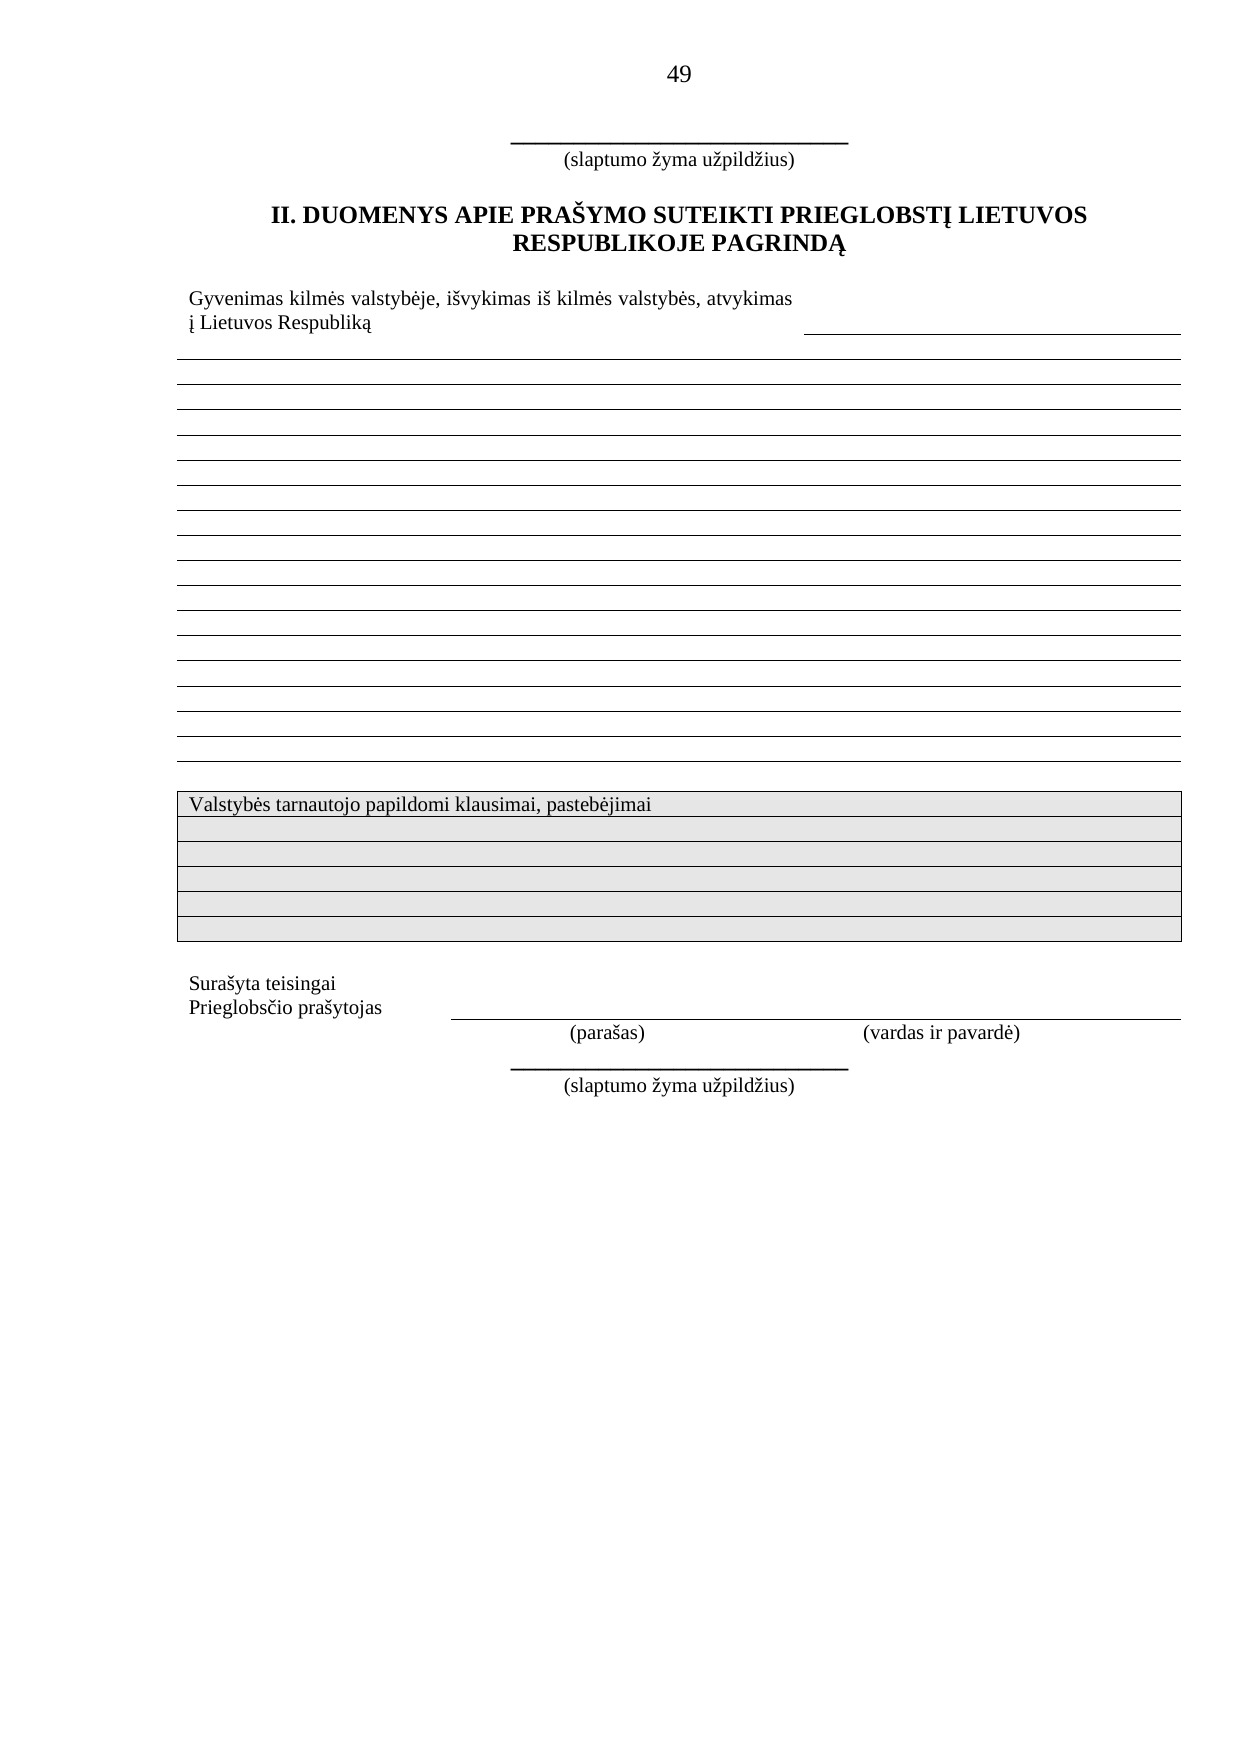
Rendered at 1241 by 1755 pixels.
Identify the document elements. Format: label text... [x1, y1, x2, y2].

table_cell [178, 892, 1181, 916]
table_cell [177, 334, 1181, 359]
table_cell [178, 842, 1181, 866]
table_cell [177, 636, 1181, 660]
table_header [451, 971, 1181, 1019]
table_cell [177, 586, 1181, 610]
text ___________________________ [177, 1044, 1181, 1073]
table_cell [177, 611, 1181, 635]
table_cell [177, 511, 1181, 535]
table_cell [177, 360, 1181, 384]
table_header Valstybės tarnautojo papildomi klausimai, pastebėjimai [178, 792, 749, 816]
text II. DUOMENYS APIE PRAŠYMO SUTEIKTI PRIEGLOBSTĮ LIETUVOS RESPUBLIKOJE PAGRINDĄ [177, 200, 1181, 257]
table_cell [178, 917, 1181, 941]
table_cell [177, 661, 1181, 686]
table_cell [177, 737, 1181, 761]
table_cell [177, 436, 1181, 459]
table_cell (parašas) (vardas ir pavardė) [451, 1020, 1181, 1044]
table_cell [177, 385, 1181, 409]
table_cell [177, 536, 1181, 560]
table_header Surašyta teisingai Prieglobsčio prašytojas [177, 971, 451, 1019]
table_header [804, 286, 1181, 334]
text ___________________________ [177, 118, 1181, 147]
table_cell [177, 561, 1181, 585]
table_cell [178, 867, 1181, 891]
table_cell [177, 1019, 451, 1044]
table_cell [177, 687, 1181, 711]
table_header [749, 792, 1181, 816]
text (slaptumo žyma užpildžius) [177, 1073, 1181, 1097]
text (slaptumo žyma užpildžius) [177, 147, 1181, 171]
table_cell [177, 461, 1181, 485]
table_cell [177, 486, 1181, 510]
table_cell [177, 410, 1181, 434]
table_cell [177, 712, 1181, 736]
table_header Gyvenimas kilmės valstybėje, išvykimas iš kilmės valstybės, atvykimas į Lietuvos Respubliką [177, 286, 804, 334]
table_cell [178, 817, 1181, 841]
